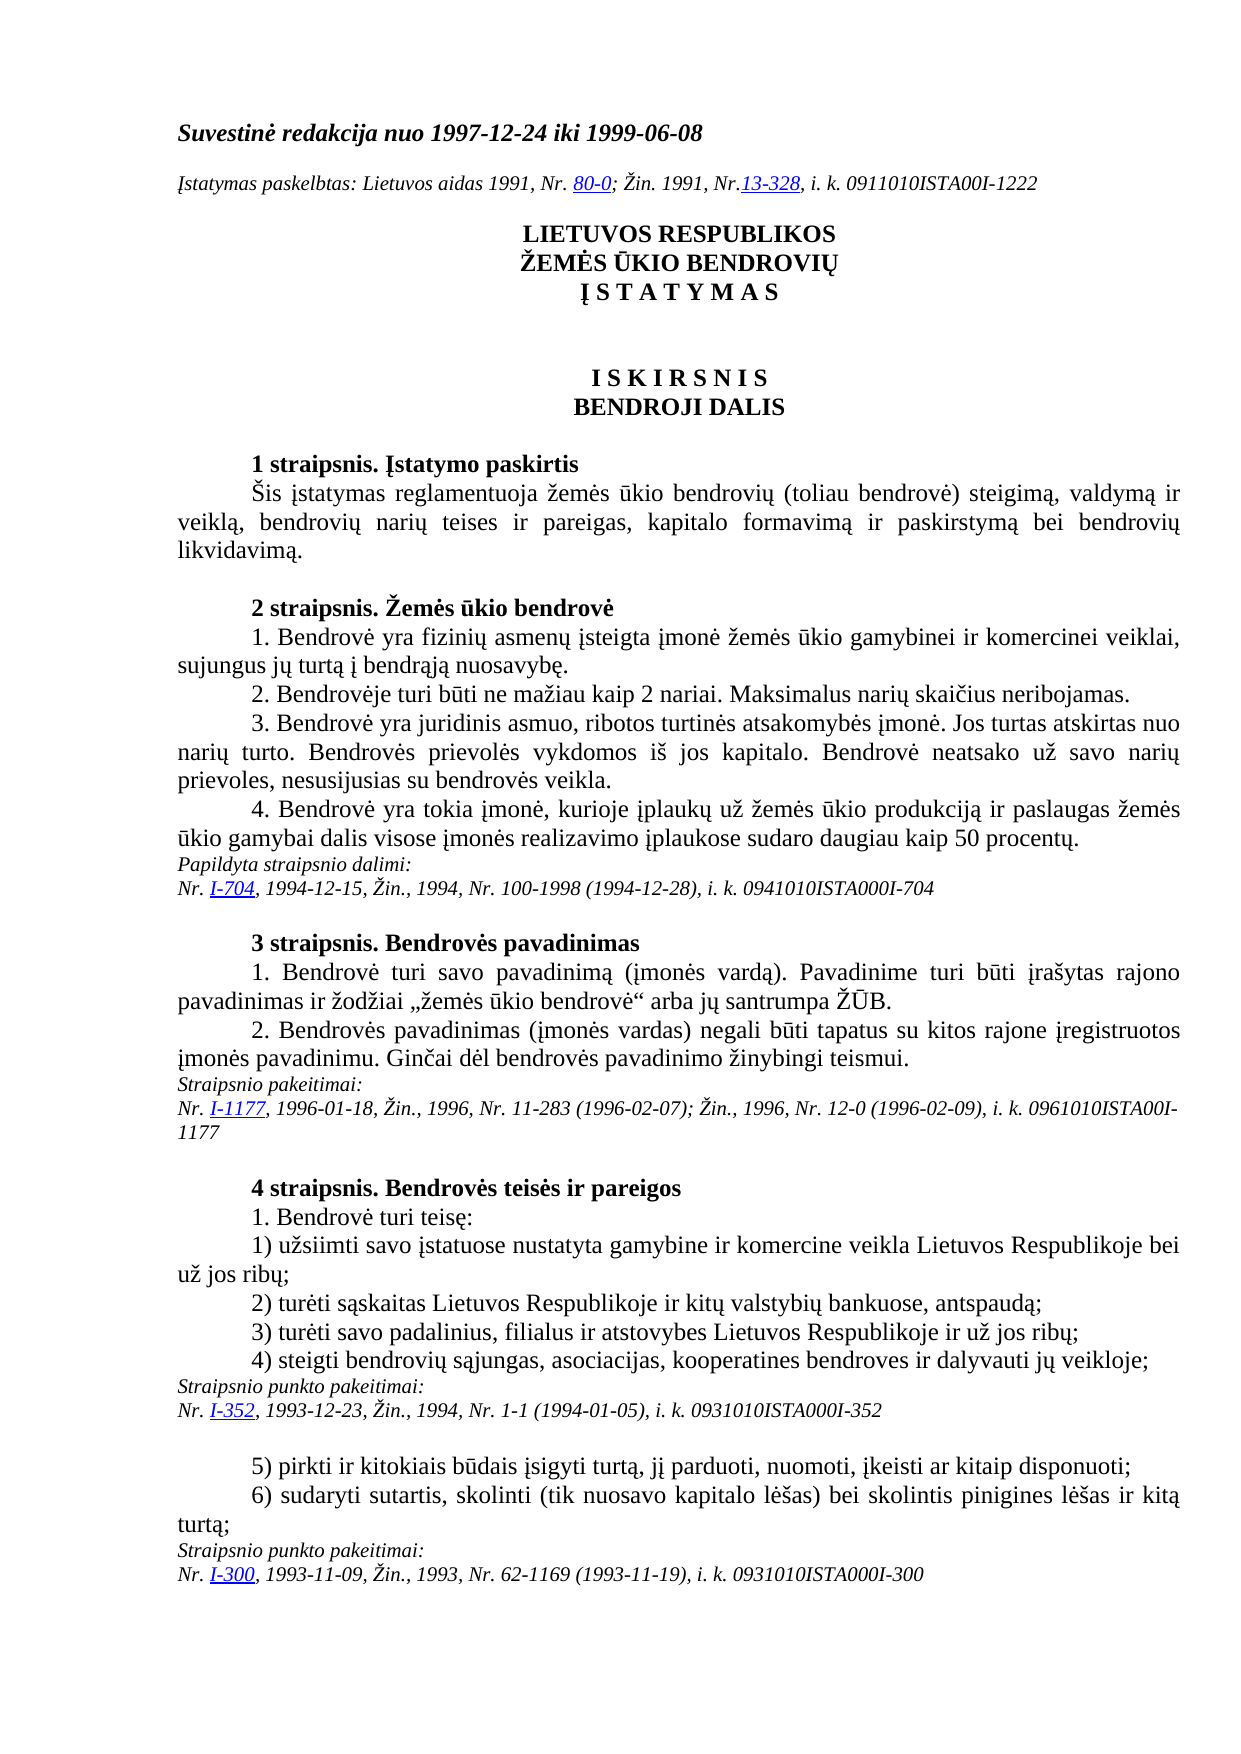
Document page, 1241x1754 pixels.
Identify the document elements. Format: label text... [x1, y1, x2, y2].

text 1) užsiimti savo įstatuose nustatyta gamybine ir komercine veikla Lietuvos Respublikoje bei už jos ribų; [177, 1231, 1181, 1288]
text LIETUVOS RESPUBLIKOS ŽEMĖS ŪKIO BENDROVIŲ Į S T A T Y M A S [177, 219, 1181, 305]
text Įstatymas paskelbtas: Lietuvos aidas 1991, Nr. 80-0; Žin. 1991, Nr.13-328, i. k. 0911010ISTA00I-1222 [177, 171, 1181, 195]
text 2. Bendrovės pavadinimas (įmonės vardas) negali būti tapatus su kitos rajone įregistruotos įmonės pavadinimu. Ginčai dėl bendrovės pavadinimo žinybingi teismui. [177, 1015, 1181, 1072]
text 1. Bendrovė yra fizinių asmenų įsteigta įmonė žemės ūkio gamybinei ir komercinei veiklai, sujungus jų turtą į bendrąją nuosavybę. [177, 622, 1181, 679]
text Papildyta straipsnio dalimi: [177, 852, 1181, 876]
text 5) pirkti ir kitokiais būdais įsigyti turtą, jį parduoti, nuomoti, įkeisti ar kitaip disponuoti; [177, 1451, 1181, 1480]
text 4 straipsnis. Bendrovės teisės ir pareigos [177, 1173, 1181, 1202]
text Nr. I-704, 1994-12-15, Žin., 1994, Nr. 100-1998 (1994-12-28), i. k. 0941010ISTA000I-704 [177, 876, 1181, 900]
text Nr. I-352, 1993-12-23, Žin., 1994, Nr. 1-1 (1994-01-05), i. k. 0931010ISTA000I-352 [177, 1398, 1181, 1422]
text Nr. I-1177, 1996-01-18, Žin., 1996, Nr. 11-283 (1996-02-07); Žin., 1996, Nr. 12-0 (1996-02-09), i. k. 0961010ISTA00I-1177 [177, 1096, 1181, 1144]
text I S K I R S N I S [177, 363, 1181, 392]
text 3) turėti savo padalinius, filialus ir atstovybes Lietuvos Respublikoje ir už jos ribų; [177, 1317, 1181, 1346]
text 4) steigti bendrovių sąjungas, asociacijas, kooperatines bendroves ir dalyvauti jų veikloje; [177, 1346, 1181, 1374]
text Straipsnio punkto pakeitimai: [177, 1374, 1181, 1398]
text 2 straipsnis. Žemės ūkio bendrovė [177, 593, 1181, 622]
text 3 straipsnis. Bendrovės pavadinimas [177, 928, 1181, 957]
text 2. Bendrovėje turi būti ne mažiau kaip 2 nariai. Maksimalus narių skaičius neribojamas. [177, 679, 1181, 708]
text 1. Bendrovė turi savo pavadinimą (įmonės vardą). Pavadinime turi būti įrašytas rajono pavadinimas ir žodžiai „žemės ūkio bendrovė“ arba jų santrumpa ŽŪB. [177, 957, 1181, 1015]
text 3. Bendrovė yra juridinis asmuo, ribotos turtinės atsakomybės įmonė. Jos turtas atskirtas nuo narių turto. Bendrovės prievolės vykdomos iš jos kapitalo. Bendrovė neatsako už savo narių prievoles, nesusijusias su bendrovės veikla. [177, 708, 1181, 794]
text Straipsnio punkto pakeitimai: [177, 1537, 1181, 1562]
text 1. Bendrovė turi teisę: [177, 1202, 1181, 1231]
text 4. Bendrovė yra tokia įmonė, kurioje įplaukų už žemės ūkio produkciją ir paslaugas žemės ūkio gamybai dalis visose įmonės realizavimo įplaukose sudaro daugiau kaip 50 procentų. [177, 794, 1181, 852]
text 2) turėti sąskaitas Lietuvos Respublikoje ir kitų valstybių bankuose, antspaudą; [177, 1288, 1181, 1317]
text 6) sudaryti sutartis, skolinti (tik nuosavo kapitalo lėšas) bei skolintis pinigines lėšas ir kitą turtą; [177, 1480, 1181, 1537]
text Suvestinė redakcija nuo 1997-12-24 iki 1999-06-08 [177, 118, 1181, 147]
text BENDROJI DALIS [177, 392, 1181, 420]
text Straipsnio pakeitimai: [177, 1072, 1181, 1096]
text 1 straipsnis. Įstatymo paskirtis [177, 449, 1181, 478]
text Nr. I-300, 1993-11-09, Žin., 1993, Nr. 62-1169 (1993-11-19), i. k. 0931010ISTA000I-300 [177, 1562, 1181, 1586]
text Šis įstatymas reglamentuoja žemės ūkio bendrovių (toliau bendrovė) steigimą, valdymą ir veiklą, bendrovių narių teises ir pareigas, kapitalo formavimą ir paskirstymą bei bendrovių likvidavimą. [177, 478, 1181, 564]
